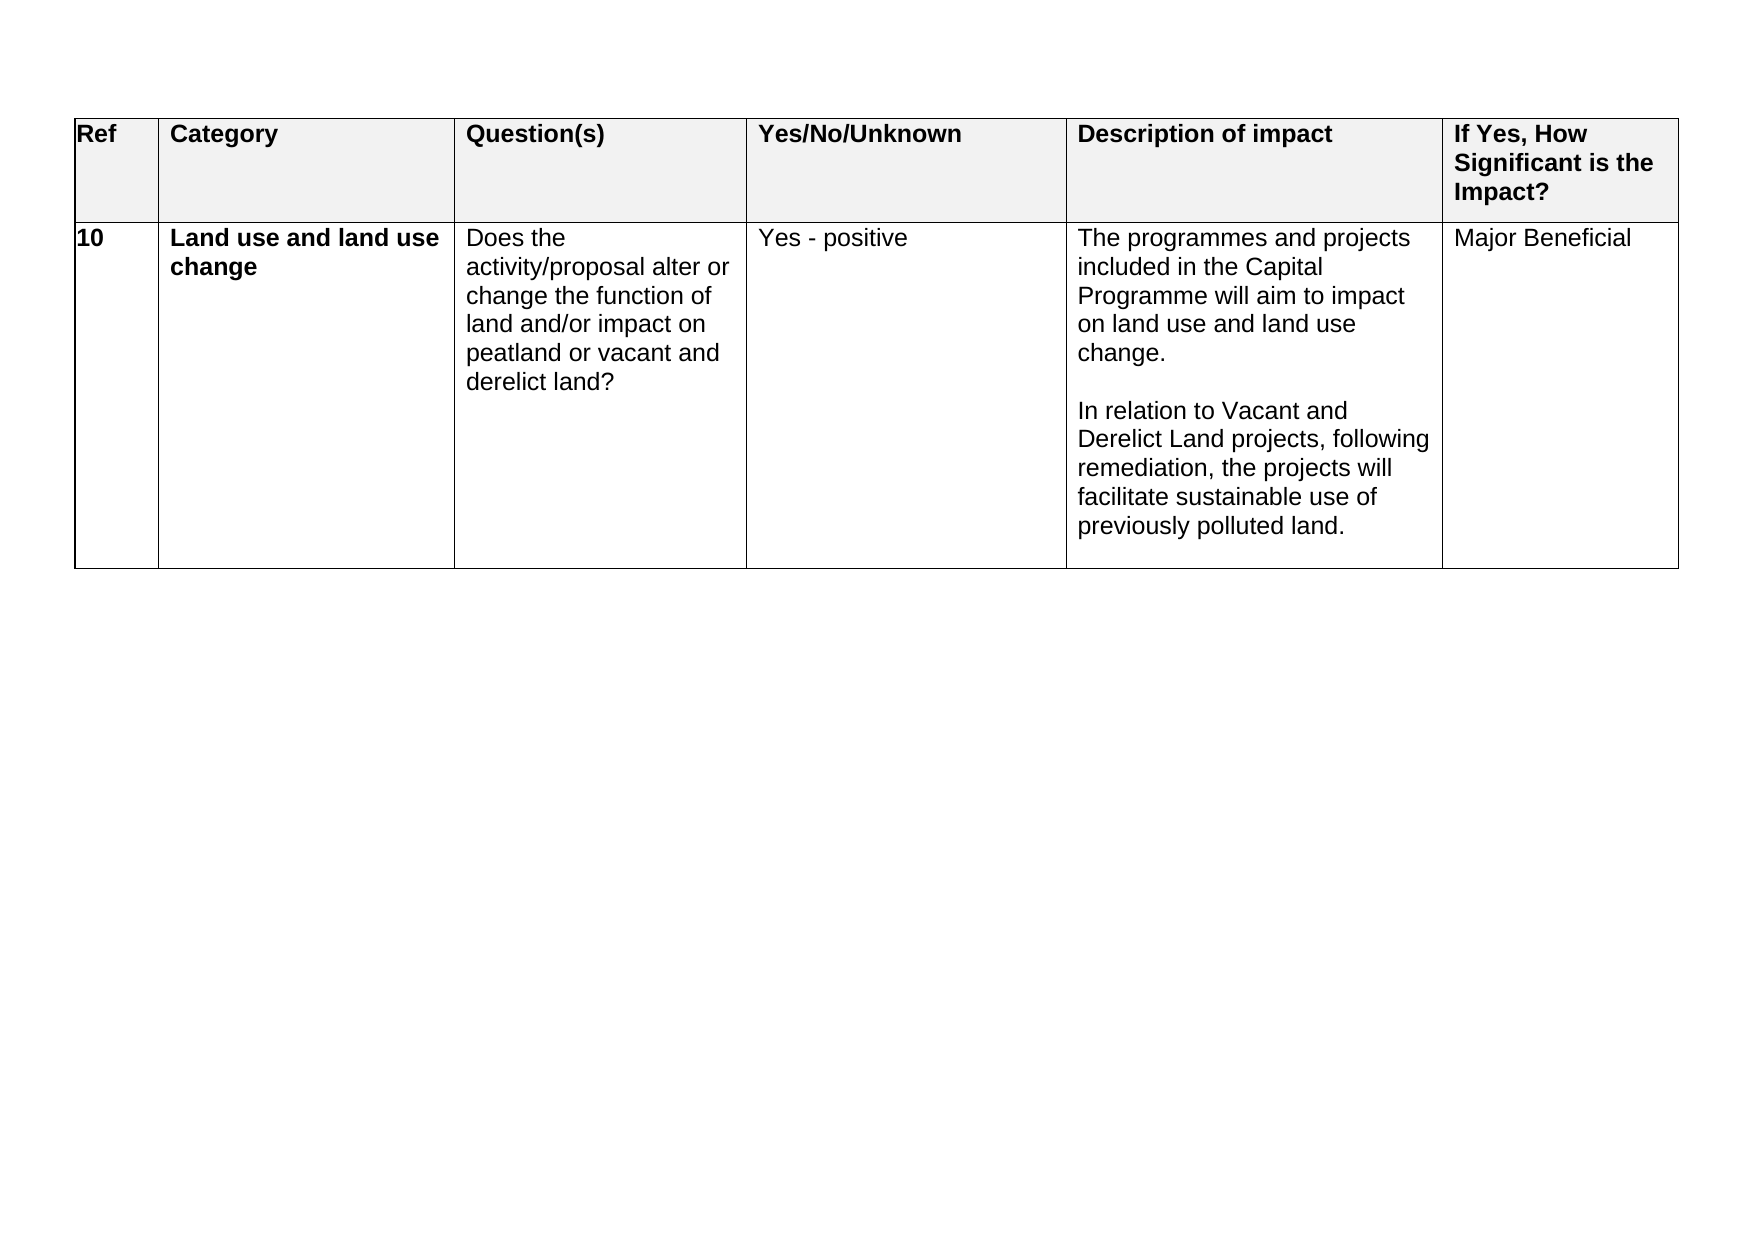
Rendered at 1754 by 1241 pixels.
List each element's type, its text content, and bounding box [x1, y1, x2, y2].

table_cell The programmes and projects included in the Capital Programme will aim to impact on land use and land use change. In relation to Vacant and Derelict Land projects, following remediation, the projects will facilitate sustainable use of previously polluted land. [1067, 223, 1442, 568]
table_header Yes/No/Unknown [747, 119, 1066, 222]
table_header If Yes, How Significant is the Impact? [1443, 119, 1678, 222]
table_cell 10 [76, 223, 158, 568]
table_header Description of impact [1067, 119, 1442, 222]
table_cell Yes - positive [747, 223, 1066, 568]
table_cell Does the activity/proposal alter or change the function of land and/or impact on peatland or vacant and derelict land? [455, 223, 746, 568]
table_header Ref [76, 119, 158, 222]
table_header Category [159, 119, 454, 222]
table_cell Major Beneficial [1443, 223, 1678, 568]
table_cell Land use and land use change [159, 223, 454, 568]
table_header Question(s) [455, 119, 746, 222]
